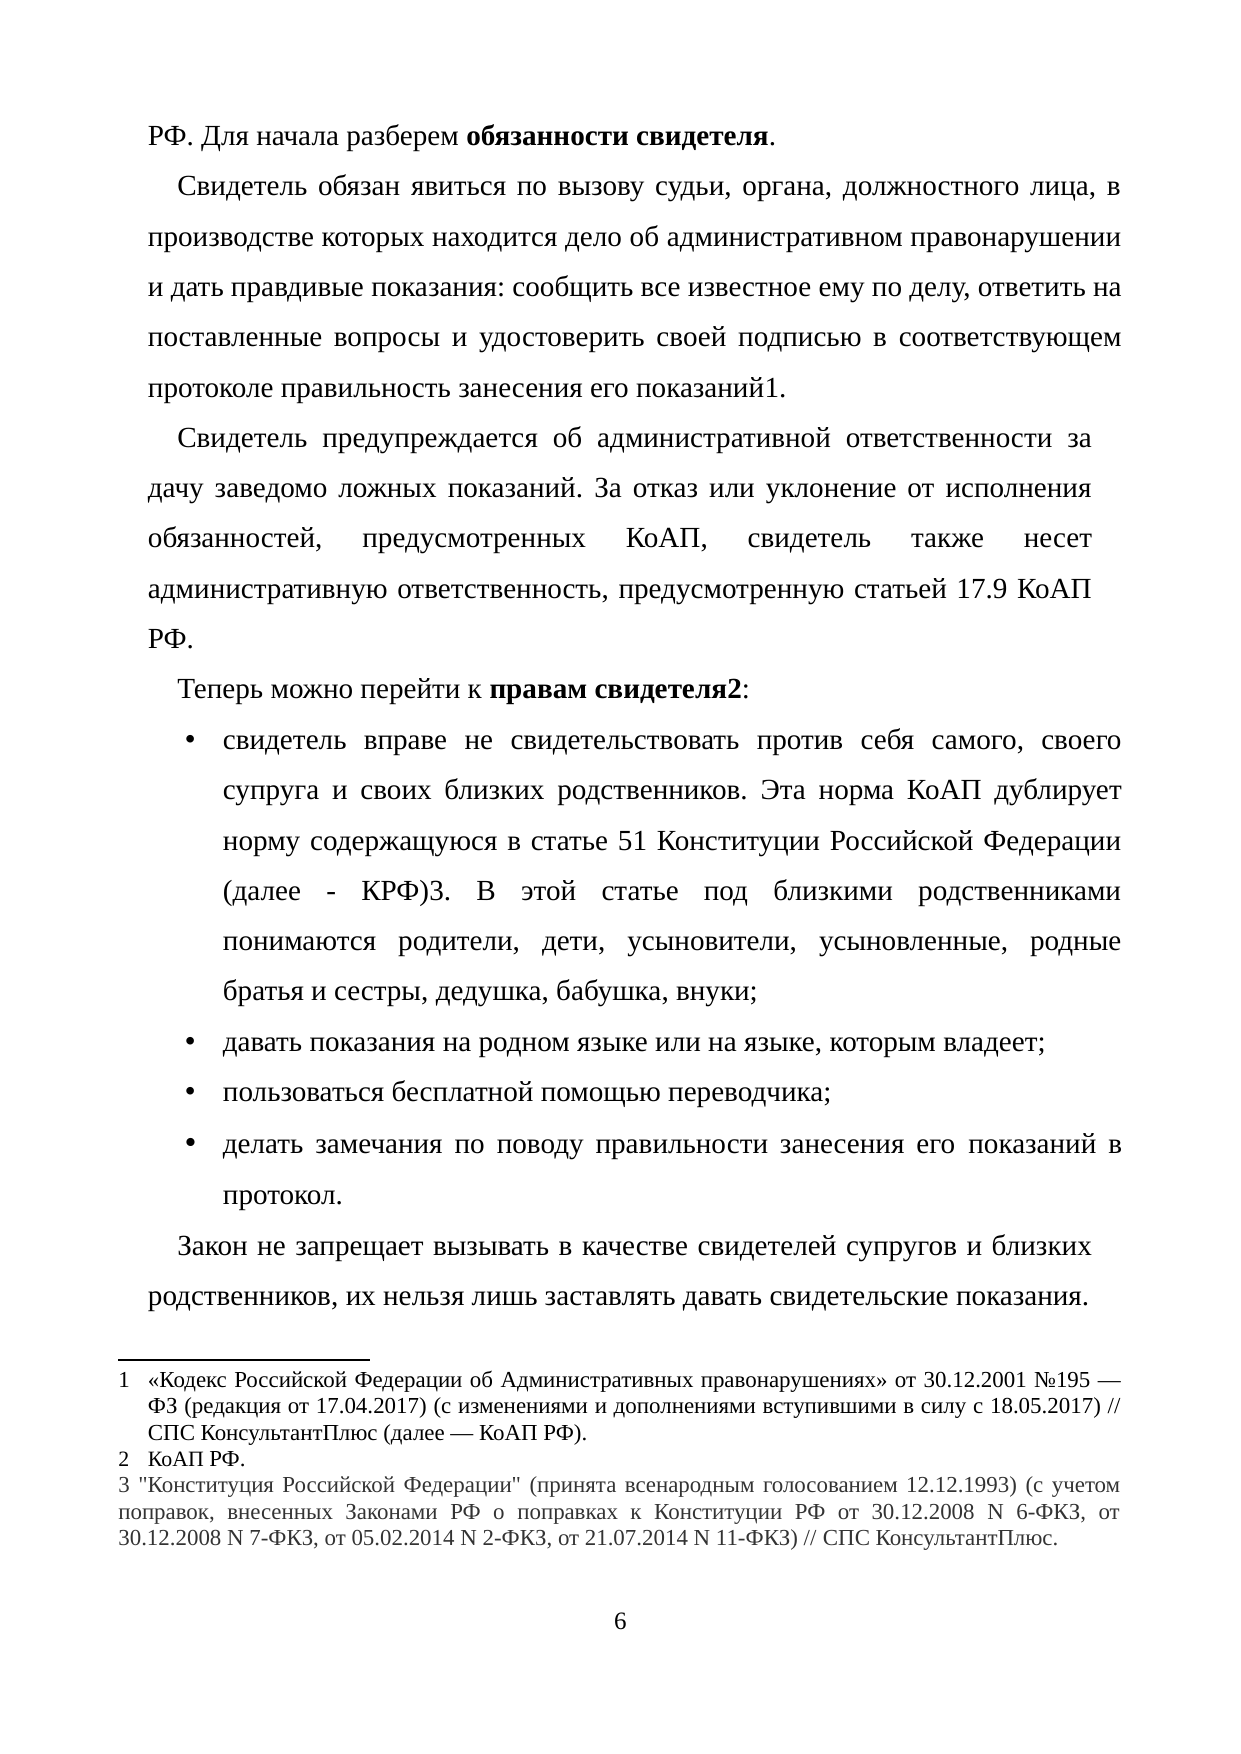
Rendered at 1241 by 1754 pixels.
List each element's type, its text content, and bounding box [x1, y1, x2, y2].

text КоАП РФ. [118, 1445, 1122, 1471]
text Закон не запрещает вызывать в качестве свидетелей супругов и близких родственников, их нельзя лишь заставлять давать свидетельские показания. [148, 1228, 1093, 1312]
list давать показания на родном языке или на языке, которым владеет; [185, 1024, 1122, 1057]
text «Кодекс Российской Федерации об Административных правонарушениях» от 30.12.2001 №195 — ФЗ (редакция от 17.04.2017) (с изменениями и дополнениями вступившими в силу с 18.05.2017) // СПС КонсультантПлюс (далее — КоАП РФ). [118, 1366, 1122, 1445]
list делать замечания по поводу правильности занесения его показаний в протокол. [185, 1125, 1122, 1211]
text РФ. Для начала разберем обязанности свидетеля. [148, 118, 1093, 152]
text Теперь можно перейти к правам свидетеля: [148, 672, 1093, 705]
subtitle "Конституция Российской Федерации" (принята всенародным голосованием 12.12.1993) (с учетом поправок, внесенных Законами РФ о поправках к Конституции РФ от 30.12.2008 N 6-ФКЗ, от 30.12.2008 N 7-ФКЗ, от 05.02.2014 N 2-ФКЗ, от 21.07.2014 N 11-ФКЗ) // СПС КонсультантПлюс. [118, 1471, 1122, 1551]
list свидетель вправе не свидетельствовать против себя самого, своего супруга и своих близких родственников. Эта норма КоАП дублирует норму содержащуюся в статье 51 Конституции Российской Федерации (далее - КРФ). В этой статье под близкими родственниками понимаются родители, дети, усыновители, усыновленные, родные братья и сестры, дедушка, бабушка, внуки; [185, 722, 1122, 1007]
list пользоваться бесплатной помощью переводчика; [185, 1074, 1122, 1108]
text Свидетель предупреждается об административной ответственности за дачу заведомо ложных показаний. За отказ или уклонение от исполнения обязанностей, предусмотренных КоАП, свидетель также несет административную ответственность, предусмотренную статьей 17.9 КоАП РФ. [148, 420, 1093, 655]
text Свидетель обязан явиться по вызову судьи, органа, должностного лица, в производстве которых находится дело об административном правонарушении и дать правдивые показания: сообщить все известное ему по делу, ответить на поставленные вопросы и удостоверить своей подписью в соответствующем протоколе правильность занесения его показаний. [148, 168, 1122, 403]
